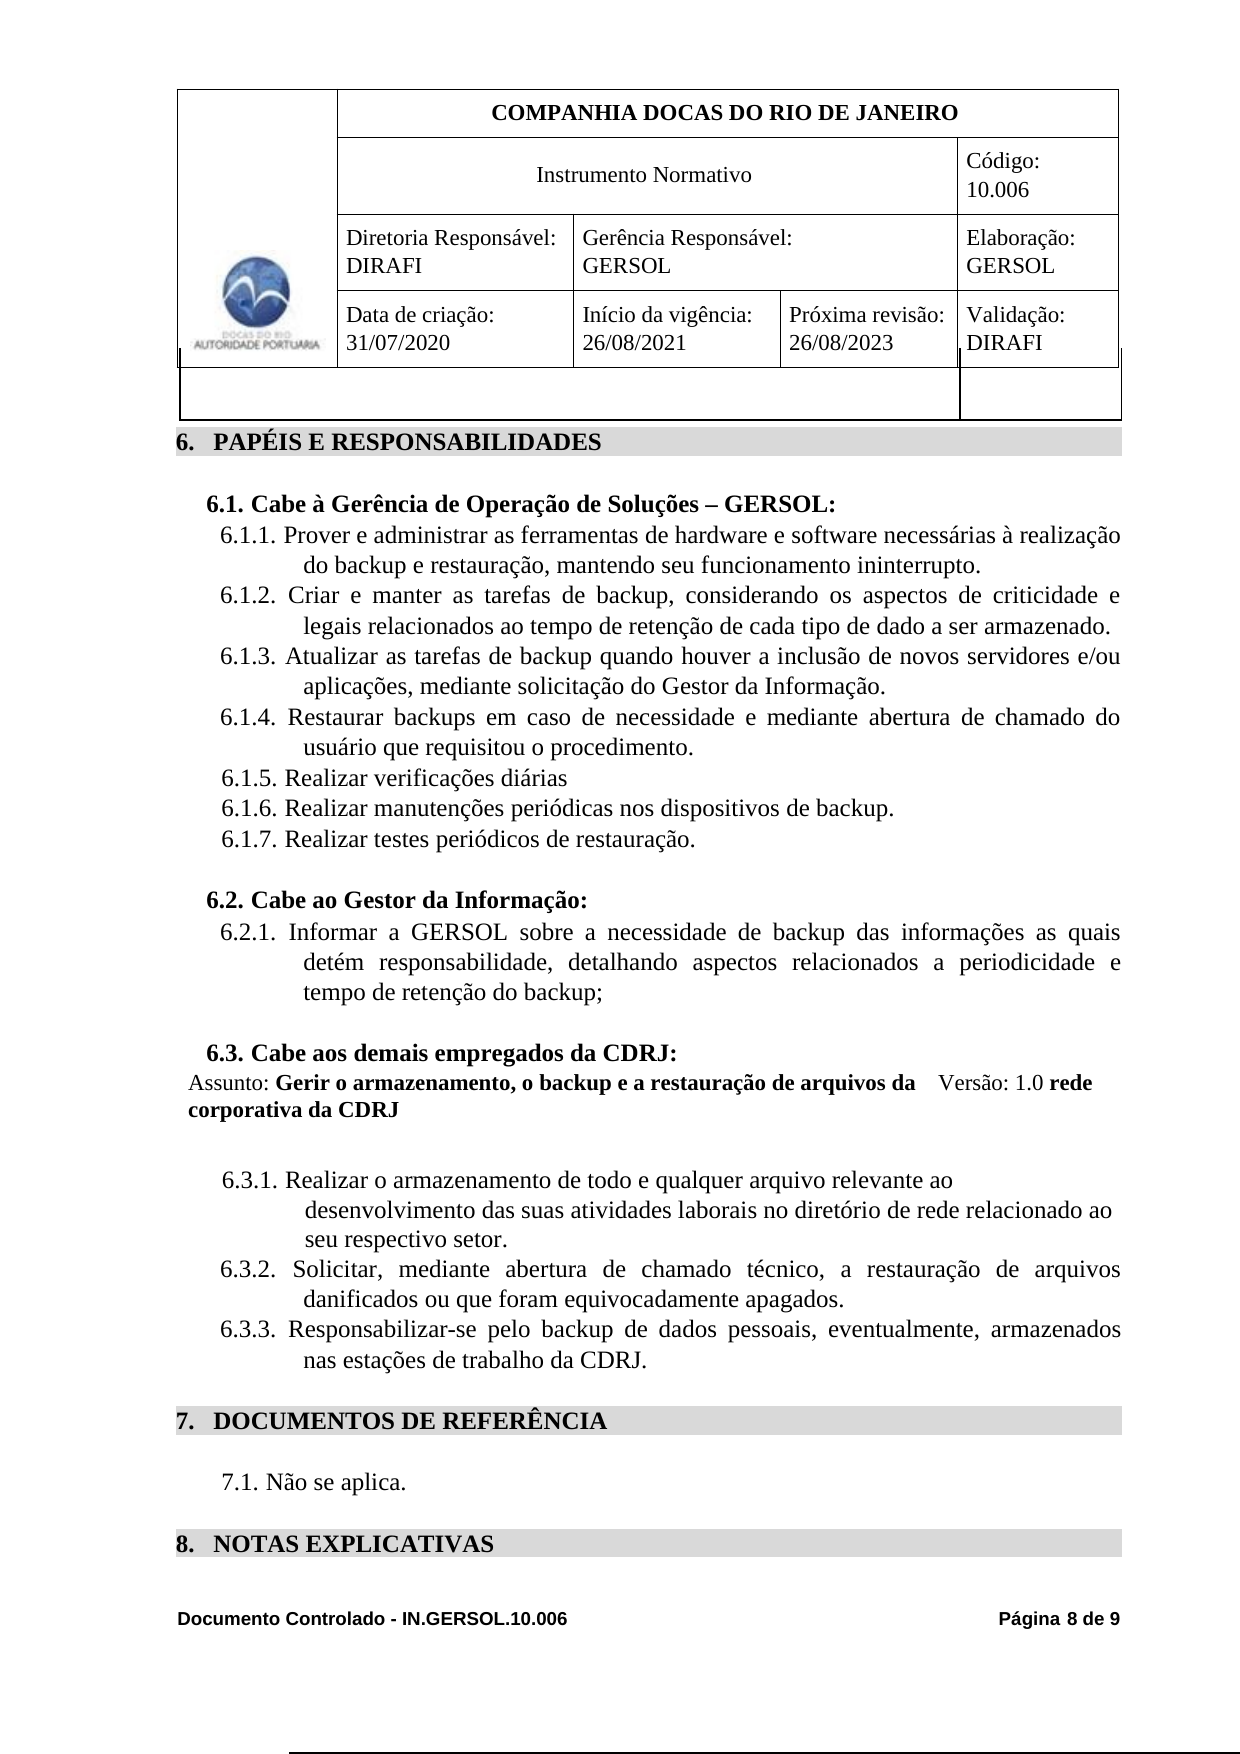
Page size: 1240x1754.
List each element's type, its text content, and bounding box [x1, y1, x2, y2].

text 6.1.7. Realizar testes periódicos de restauração. [221, 824, 1122, 853]
text 6.1.1. Prover e administrar as ferramentas de hardware e software necessárias à realização do backup e restauração, mantendo seu funcionamento ininterrupto. [220, 520, 1122, 579]
text 6.3.1. Realizar o armazenamento de todo e qualquer arquivo relevante ao desenvolvimento das suas atividades laborais no diretório de rede relacionado ao seu respectivo setor. [222, 1165, 1122, 1253]
text 6.1.5. Realizar verificações diárias [221, 763, 1122, 792]
text 6.1. Cabe à Gerência de Operação de Soluções – GERSOL: [206, 489, 1122, 517]
subtitle NOTAS EXPLICATIVAS [176, 1529, 1122, 1557]
text 6.2. Cabe ao Gestor da Informação: [206, 885, 1122, 914]
text 6.1.4. Restaurar backups em caso de necessidade e mediante abertura de chamado do usuário que requisitou o procedimento. [220, 702, 1122, 761]
text 6.3. Cabe aos demais empregados da CDRJ: [206, 1038, 1122, 1067]
text 6.1.3. Atualizar as tarefas de backup quando houver a inclusão de novos servidores e/ou aplicações, mediante solicitação do Gestor da Informação. [220, 641, 1122, 700]
text Assunto: Gerir o armazenamento, o backup e a restauração de arquivos da Versão: 1.0 rede corporativa da CDRJ [188, 1069, 1122, 1123]
text 7.1. Não se aplica. [221, 1467, 1122, 1496]
text 6.2.1. Informar a GERSOL sobre a necessidade de backup das informações as quais detém responsabilidade, detalhando aspectos relacionados a periodicidade e tempo de retenção do backup; [220, 916, 1122, 1006]
text 6.1.6. Realizar manutenções periódicas nos dispositivos de backup. [221, 793, 1122, 822]
subtitle DOCUMENTOS DE REFERÊNCIA [176, 1406, 1122, 1435]
text 6.1.2. Criar e manter as tarefas de backup, considerando os aspectos de criticidade e legais relacionados ao tempo de retenção de cada tipo de dado a ser armazenado. [220, 581, 1122, 639]
text 6.3.2. Solicitar, mediante abertura de chamado técnico, a restauração de arquivos danificados ou que foram equivocadamente apagados. [220, 1254, 1122, 1313]
text 6.3.3. Responsabilizar-se pelo backup de dados pessoais, eventualmente, armazenados nas estações de trabalho da CDRJ. [220, 1314, 1122, 1373]
subtitle PAPÉIS E RESPONSABILIDADES [176, 427, 1122, 456]
